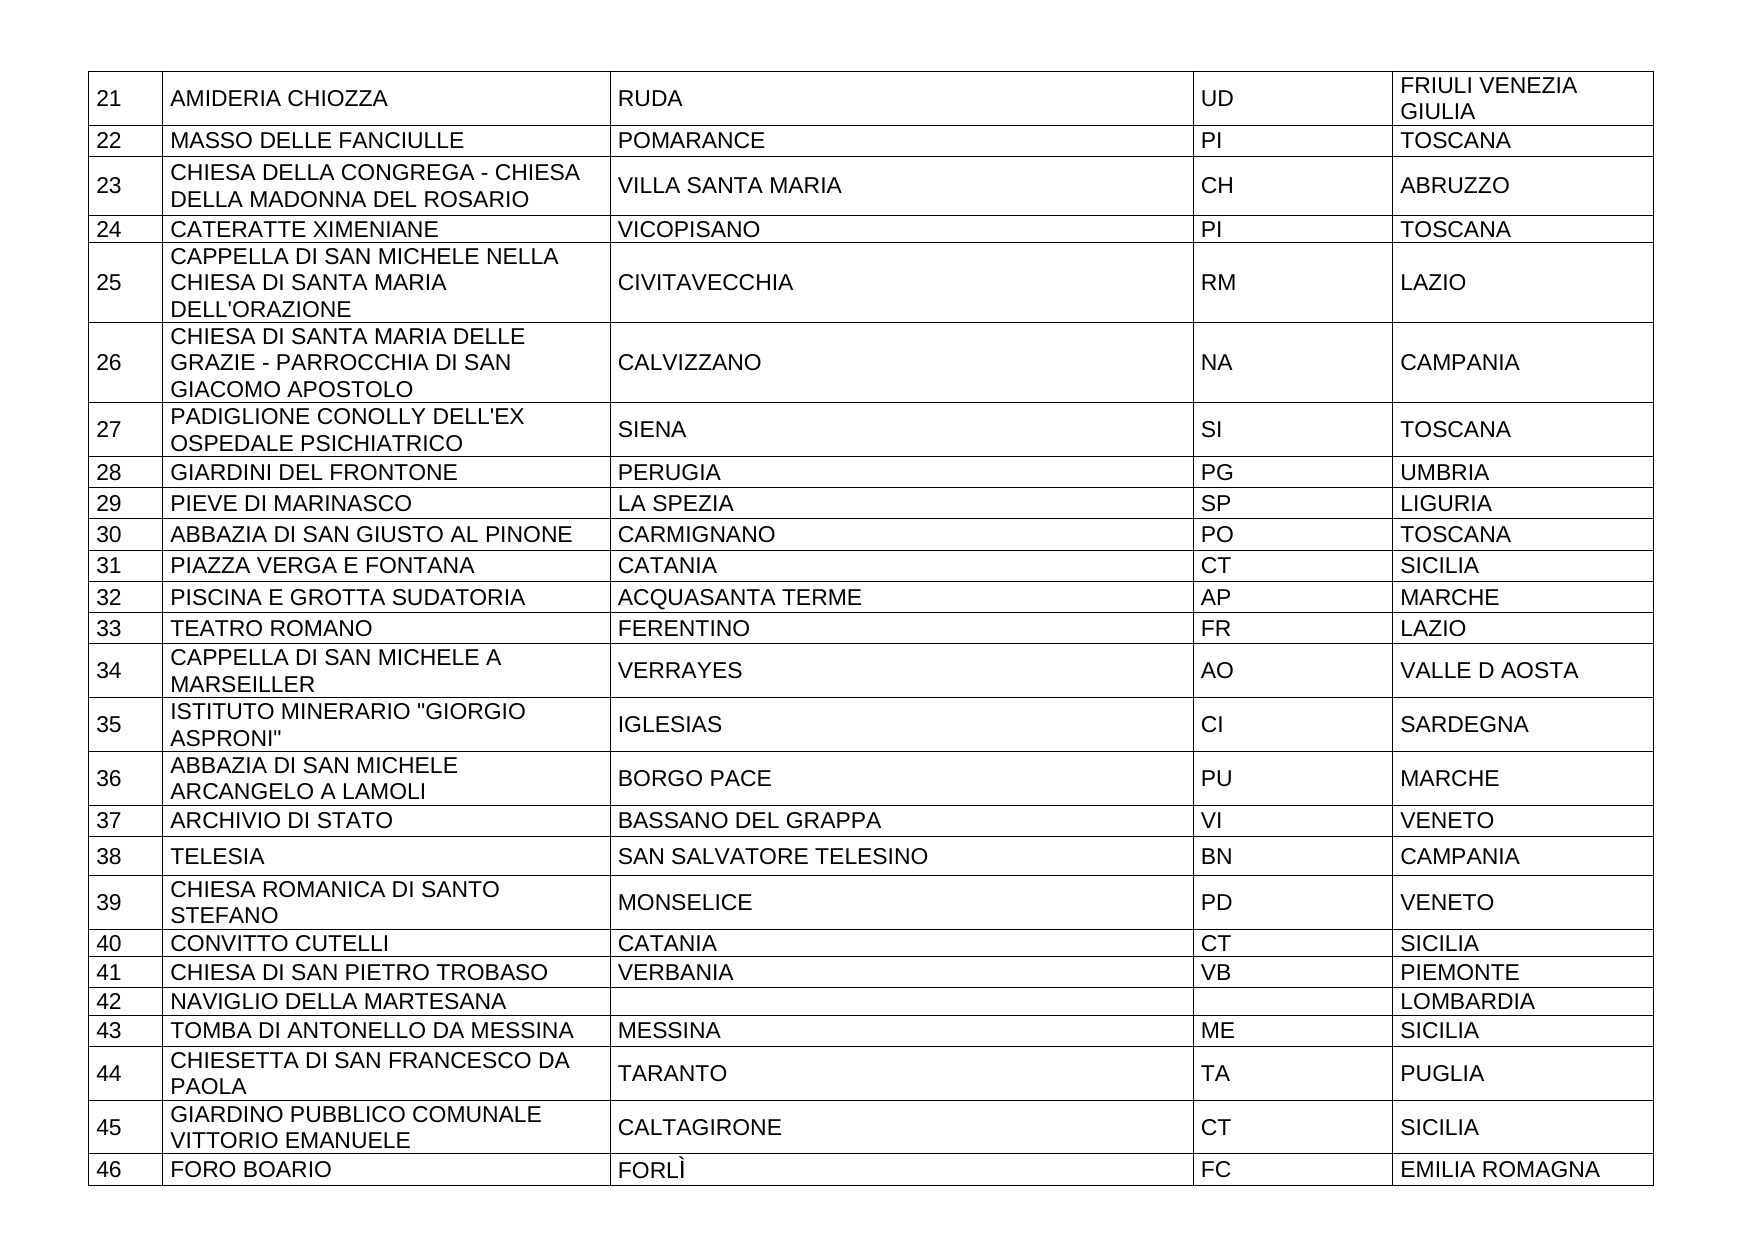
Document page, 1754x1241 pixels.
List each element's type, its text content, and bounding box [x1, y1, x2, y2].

table_cell 46 [89, 1154, 162, 1184]
table_cell PADIGLIONE CONOLLY DELL'EX OSPEDALE PSICHIATRICO [163, 403, 610, 456]
table_cell AP [1194, 582, 1392, 612]
table_cell CHIESA DI SANTA MARIA DELLE GRAZIE - PARROCCHIA DI SAN GIACOMO APOSTOLO [163, 323, 610, 402]
table_cell ISTITUTO MINERARIO "GIORGIO ASPRONI" [163, 698, 610, 751]
table_cell CHIESETTA DI SAN FRANCESCO DA PAOLA [163, 1047, 610, 1099]
table_cell CHIESA DI SAN PIETRO TROBASO [163, 957, 610, 987]
table_cell NAVIGLIO DELLA MARTESANA [163, 988, 610, 1014]
table_cell AMIDERIA CHIOZZA [163, 72, 610, 124]
table_cell PU [1194, 752, 1392, 804]
table_cell CATANIA [611, 930, 1193, 956]
table_cell VB [1194, 957, 1392, 987]
table_cell LAZIO [1393, 243, 1653, 322]
table_cell CT [1194, 1101, 1392, 1153]
table_cell [1194, 988, 1392, 1014]
table_cell 23 [89, 157, 162, 214]
table_cell VICOPISANO [611, 216, 1193, 242]
table_cell FC [1194, 1154, 1392, 1184]
table_cell TOSCANA [1393, 519, 1653, 549]
table_cell IGLESIAS [611, 698, 1193, 751]
table_cell 27 [89, 403, 162, 456]
table_cell VILLA SANTA MARIA [611, 157, 1193, 214]
table_cell ARCHIVIO DI STATO [163, 806, 610, 836]
table_cell PERUGIA [611, 457, 1193, 487]
table_cell 35 [89, 698, 162, 751]
table_cell ABRUZZO [1393, 157, 1653, 214]
table_cell PI [1194, 126, 1392, 156]
table_cell MARCHE [1393, 752, 1653, 804]
table_cell 34 [89, 644, 162, 697]
table_cell 45 [89, 1101, 162, 1153]
table_cell BORGO PACE [611, 752, 1193, 804]
table_cell FR [1194, 613, 1392, 643]
table_cell LAZIO [1393, 613, 1653, 643]
table_cell NA [1194, 323, 1392, 402]
table_cell 40 [89, 930, 162, 956]
table_cell BN [1194, 837, 1392, 875]
table_cell 37 [89, 806, 162, 836]
table_cell CAPPELLA DI SAN MICHELE A MARSEILLER [163, 644, 610, 697]
table_cell TOMBA DI ANTONELLO DA MESSINA [163, 1016, 610, 1046]
table_cell 42 [89, 988, 162, 1014]
table_cell 43 [89, 1016, 162, 1046]
table_cell ME [1194, 1016, 1392, 1046]
table_cell CI [1194, 698, 1392, 751]
table_cell 25 [89, 243, 162, 322]
table_cell 29 [89, 488, 162, 518]
table_cell CT [1194, 930, 1392, 956]
table_cell VENETO [1393, 806, 1653, 836]
table_cell 38 [89, 837, 162, 875]
table_cell FORLÌ [611, 1154, 1193, 1184]
table_cell ACQUASANTA TERME [611, 582, 1193, 612]
table_cell GIARDINI DEL FRONTONE [163, 457, 610, 487]
table_cell PIEVE DI MARINASCO [163, 488, 610, 518]
table_cell UMBRIA [1393, 457, 1653, 487]
table_cell RM [1194, 243, 1392, 322]
table_cell CHIESA DELLA CONGREGA - CHIESA DELLA MADONNA DEL ROSARIO [163, 157, 610, 214]
table_cell TA [1194, 1047, 1392, 1099]
table_cell SP [1194, 488, 1392, 518]
table_cell PUGLIA [1393, 1047, 1653, 1099]
table_cell EMILIA ROMAGNA [1393, 1154, 1653, 1184]
table_cell BASSANO DEL GRAPPA [611, 806, 1193, 836]
table_cell SAN SALVATORE TELESINO [611, 837, 1193, 875]
table_cell UD [1194, 72, 1392, 124]
table_cell SARDEGNA [1393, 698, 1653, 751]
table_cell TOSCANA [1393, 126, 1653, 156]
table_cell 31 [89, 551, 162, 581]
table_cell PD [1194, 876, 1392, 928]
table_cell TARANTO [611, 1047, 1193, 1099]
table_cell 22 [89, 126, 162, 156]
table_cell PI [1194, 216, 1392, 242]
table_cell CAMPANIA [1393, 837, 1653, 875]
table_cell SICILIA [1393, 930, 1653, 956]
table_cell VERRAYES [611, 644, 1193, 697]
table_cell SICILIA [1393, 1101, 1653, 1153]
table_cell RUDA [611, 72, 1193, 124]
table_cell VENETO [1393, 876, 1653, 928]
table_cell CAMPANIA [1393, 323, 1653, 402]
table_cell 26 [89, 323, 162, 402]
table_cell TELESIA [163, 837, 610, 875]
table_cell CHIESA ROMANICA DI SANTO STEFANO [163, 876, 610, 928]
table_cell 39 [89, 876, 162, 928]
table_cell CATANIA [611, 551, 1193, 581]
table_cell GIARDINO PUBBLICO COMUNALE VITTORIO EMANUELE [163, 1101, 610, 1153]
table_cell 33 [89, 613, 162, 643]
table_cell MONSELICE [611, 876, 1193, 928]
table_cell CAPPELLA DI SAN MICHELE NELLA CHIESA DI SANTA MARIA DELL'ORAZIONE [163, 243, 610, 322]
table_cell CATERATTE XIMENIANE [163, 216, 610, 242]
table_cell PIEMONTE [1393, 957, 1653, 987]
table_cell FORO BOARIO [163, 1154, 610, 1184]
table_cell MASSO DELLE FANCIULLE [163, 126, 610, 156]
table_cell SICILIA [1393, 1016, 1653, 1046]
table_cell 32 [89, 582, 162, 612]
table_cell TOSCANA [1393, 216, 1653, 242]
table_cell CALTAGIRONE [611, 1101, 1193, 1153]
table_cell 36 [89, 752, 162, 804]
table_cell MESSINA [611, 1016, 1193, 1046]
table_cell SI [1194, 403, 1392, 456]
table_cell POMARANCE [611, 126, 1193, 156]
table_cell CH [1194, 157, 1392, 214]
table_cell PIAZZA VERGA E FONTANA [163, 551, 610, 581]
table_cell AO [1194, 644, 1392, 697]
table_cell CIVITAVECCHIA [611, 243, 1193, 322]
table_cell LIGURIA [1393, 488, 1653, 518]
table_cell [611, 988, 1193, 1014]
table_cell PG [1194, 457, 1392, 487]
table_cell ABBAZIA DI SAN GIUSTO AL PINONE [163, 519, 610, 549]
table_cell CONVITTO CUTELLI [163, 930, 610, 956]
table_cell SICILIA [1393, 551, 1653, 581]
table_cell LA SPEZIA [611, 488, 1193, 518]
table_cell TOSCANA [1393, 403, 1653, 456]
table_cell CARMIGNANO [611, 519, 1193, 549]
table_cell 44 [89, 1047, 162, 1099]
table_cell PO [1194, 519, 1392, 549]
table_cell LOMBARDIA [1393, 988, 1653, 1014]
table_cell PISCINA E GROTTA SUDATORIA [163, 582, 610, 612]
table_cell CALVIZZANO [611, 323, 1193, 402]
table_cell CT [1194, 551, 1392, 581]
table_cell VALLE D AOSTA [1393, 644, 1653, 697]
table_cell SIENA [611, 403, 1193, 456]
table_cell ABBAZIA DI SAN MICHELE ARCANGELO A LAMOLI [163, 752, 610, 804]
table_cell TEATRO ROMANO [163, 613, 610, 643]
table_cell 41 [89, 957, 162, 987]
table_cell MARCHE [1393, 582, 1653, 612]
table_cell FERENTINO [611, 613, 1193, 643]
table_cell VI [1194, 806, 1392, 836]
table_cell 21 [89, 72, 162, 124]
table_cell 28 [89, 457, 162, 487]
table_cell 24 [89, 216, 162, 242]
table_cell VERBANIA [611, 957, 1193, 987]
table_cell FRIULI VENEZIA GIULIA [1393, 72, 1653, 124]
table_cell 30 [89, 519, 162, 549]
